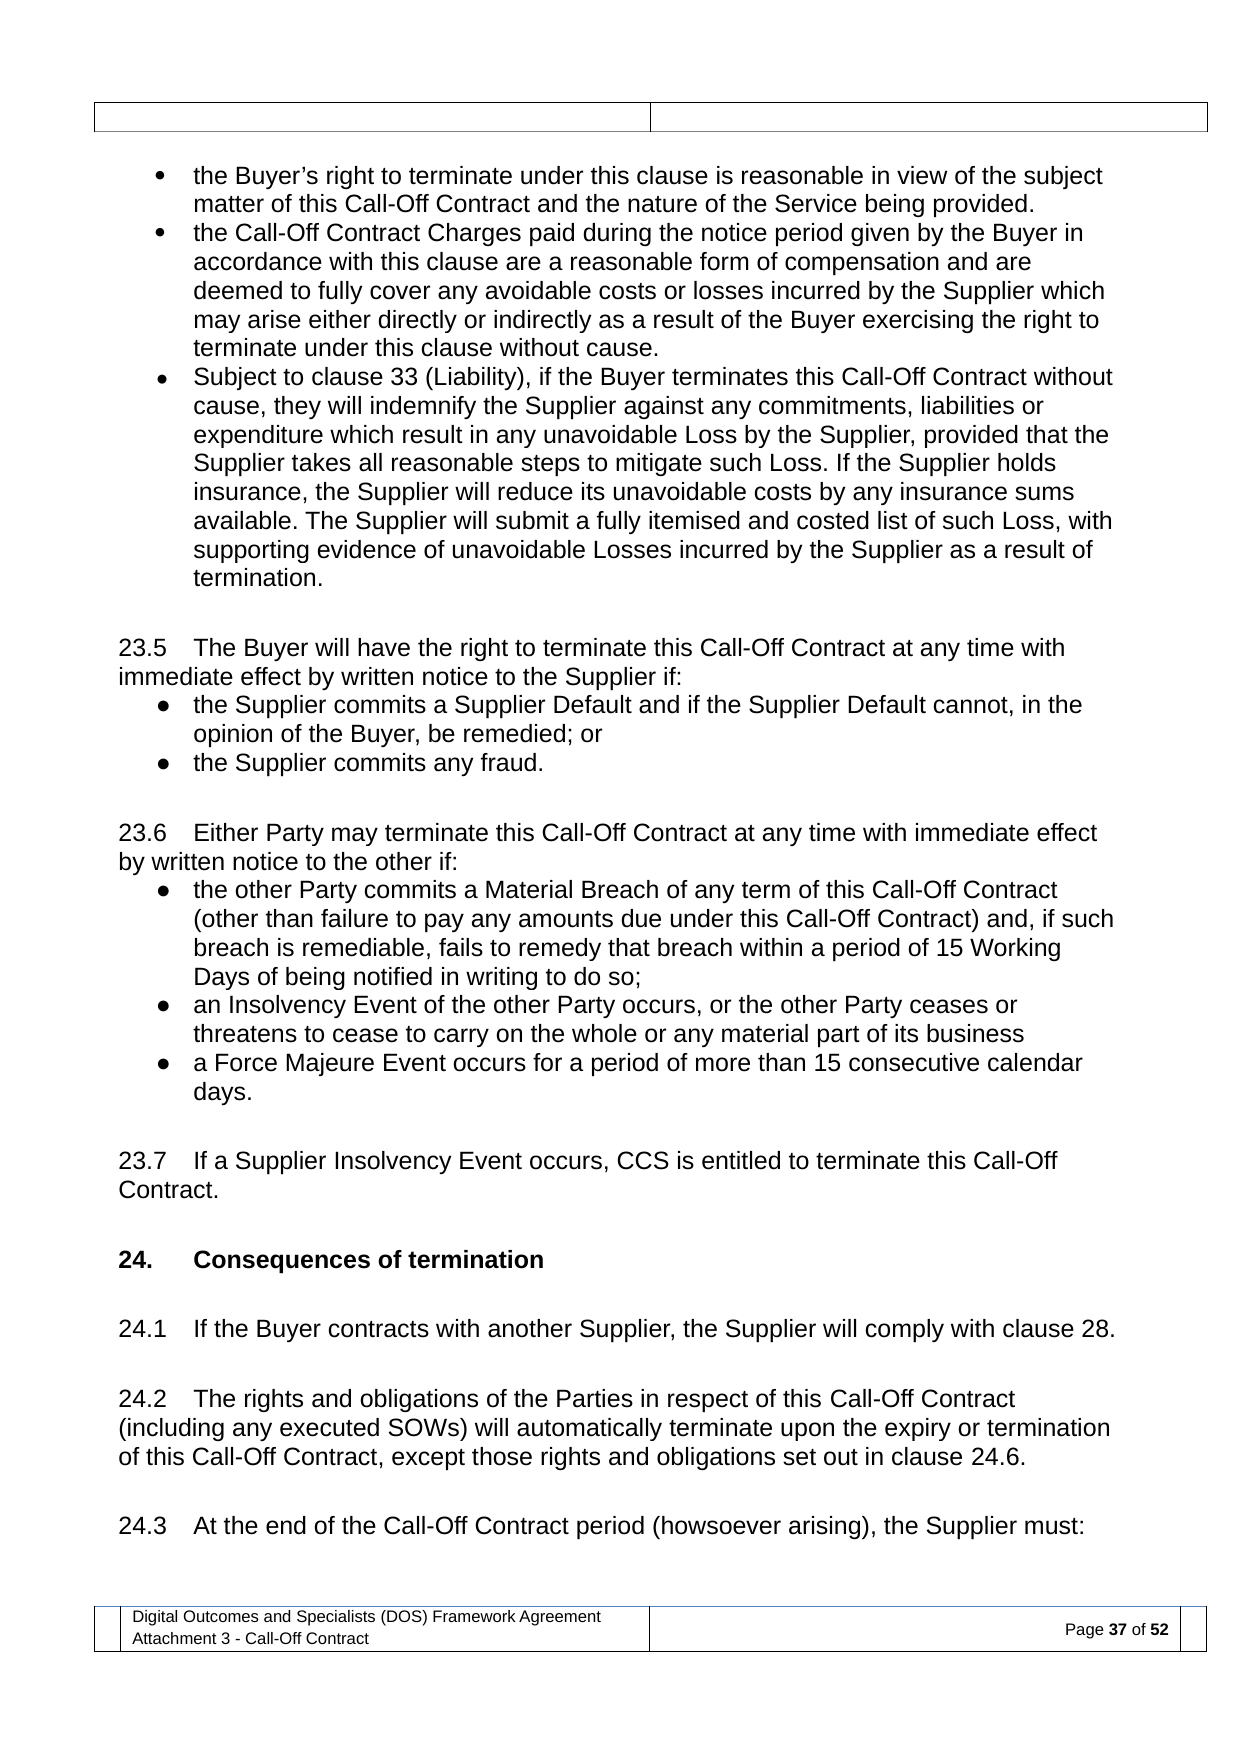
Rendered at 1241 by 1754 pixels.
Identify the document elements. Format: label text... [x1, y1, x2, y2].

list the Supplier commits a Supplier Default and if the Supplier Default cannot, in the opinion of the Buyer, be remedied; or [156, 691, 1122, 748]
list the Supplier commits any fraud. [156, 748, 1122, 777]
list Subject to clause 33 (Liability), if the Buyer terminates this Call-Off Contract without cause, they will indemnify the Supplier against any commitments, liabilities or expenditure which result in any unavoidable Loss by the Supplier, provided that the Supplier takes all reasonable steps to mitigate such Loss. If the Supplier holds insurance, the Supplier will reduce its unavoidable costs by any insurance sums available. The Supplier will submit a fully itemised and costed list of such Loss, with supporting evidence of unavoidable Losses incurred by the Supplier as a result of termination. [156, 362, 1122, 592]
text 23.5 The Buyer will have the right to terminate this Call-Off Contract at any time with immediate effect by written notice to the Supplier if: [118, 633, 1122, 691]
subtitle 24. Consequences of termination [118, 1244, 1122, 1273]
list the Buyer’s right to terminate under this clause is reasonable in view of the subject matter of this Call-Off Contract and the nature of the Service being provided. [156, 161, 1122, 218]
text 24.2 The rights and obligations of the Parties in respect of this Call-Off Contract (including any executed SOWs) will automatically terminate upon the expiry or termination of this Call-Off Contract, except those rights and obligations set out in clause 24.6. [118, 1384, 1122, 1470]
list a Force Majeure Event occurs for a period of more than 15 consecutive calendar days. [156, 1048, 1122, 1105]
text 23.6 Either Party may terminate this Call-Off Contract at any time with immediate effect by written notice to the other if: [118, 818, 1122, 875]
text 24.1 If the Buyer contracts with another Supplier, the Supplier will comply with clause 28. [118, 1314, 1122, 1343]
text 24.3 At the end of the Call-Off Contract period (howsoever arising), the Supplier must: [118, 1511, 1122, 1540]
list the Call-Off Contract Charges paid during the notice period given by the Buyer in accordance with this clause are a reasonable form of compensation and are deemed to fully cover any avoidable costs or losses incurred by the Supplier which may arise either directly or indirectly as a result of the Buyer exercising the right to terminate under this clause without cause. [156, 218, 1122, 362]
list the other Party commits a Material Breach of any term of this Call-Off Contract (other than failure to pay any amounts due under this Call-Off Contract) and, if such breach is remediable, fails to remedy that breach within a period of 15 Working Days of being notified in writing to do so; [156, 875, 1122, 990]
text 23.7 If a Supplier Insolvency Event occurs, CCS is entitled to terminate this Call-Off Contract. [118, 1146, 1125, 1204]
list an Insolvency Event of the other Party occurs, or the other Party ceases or threatens to cease to carry on the whole or any material part of its business [156, 990, 1122, 1048]
